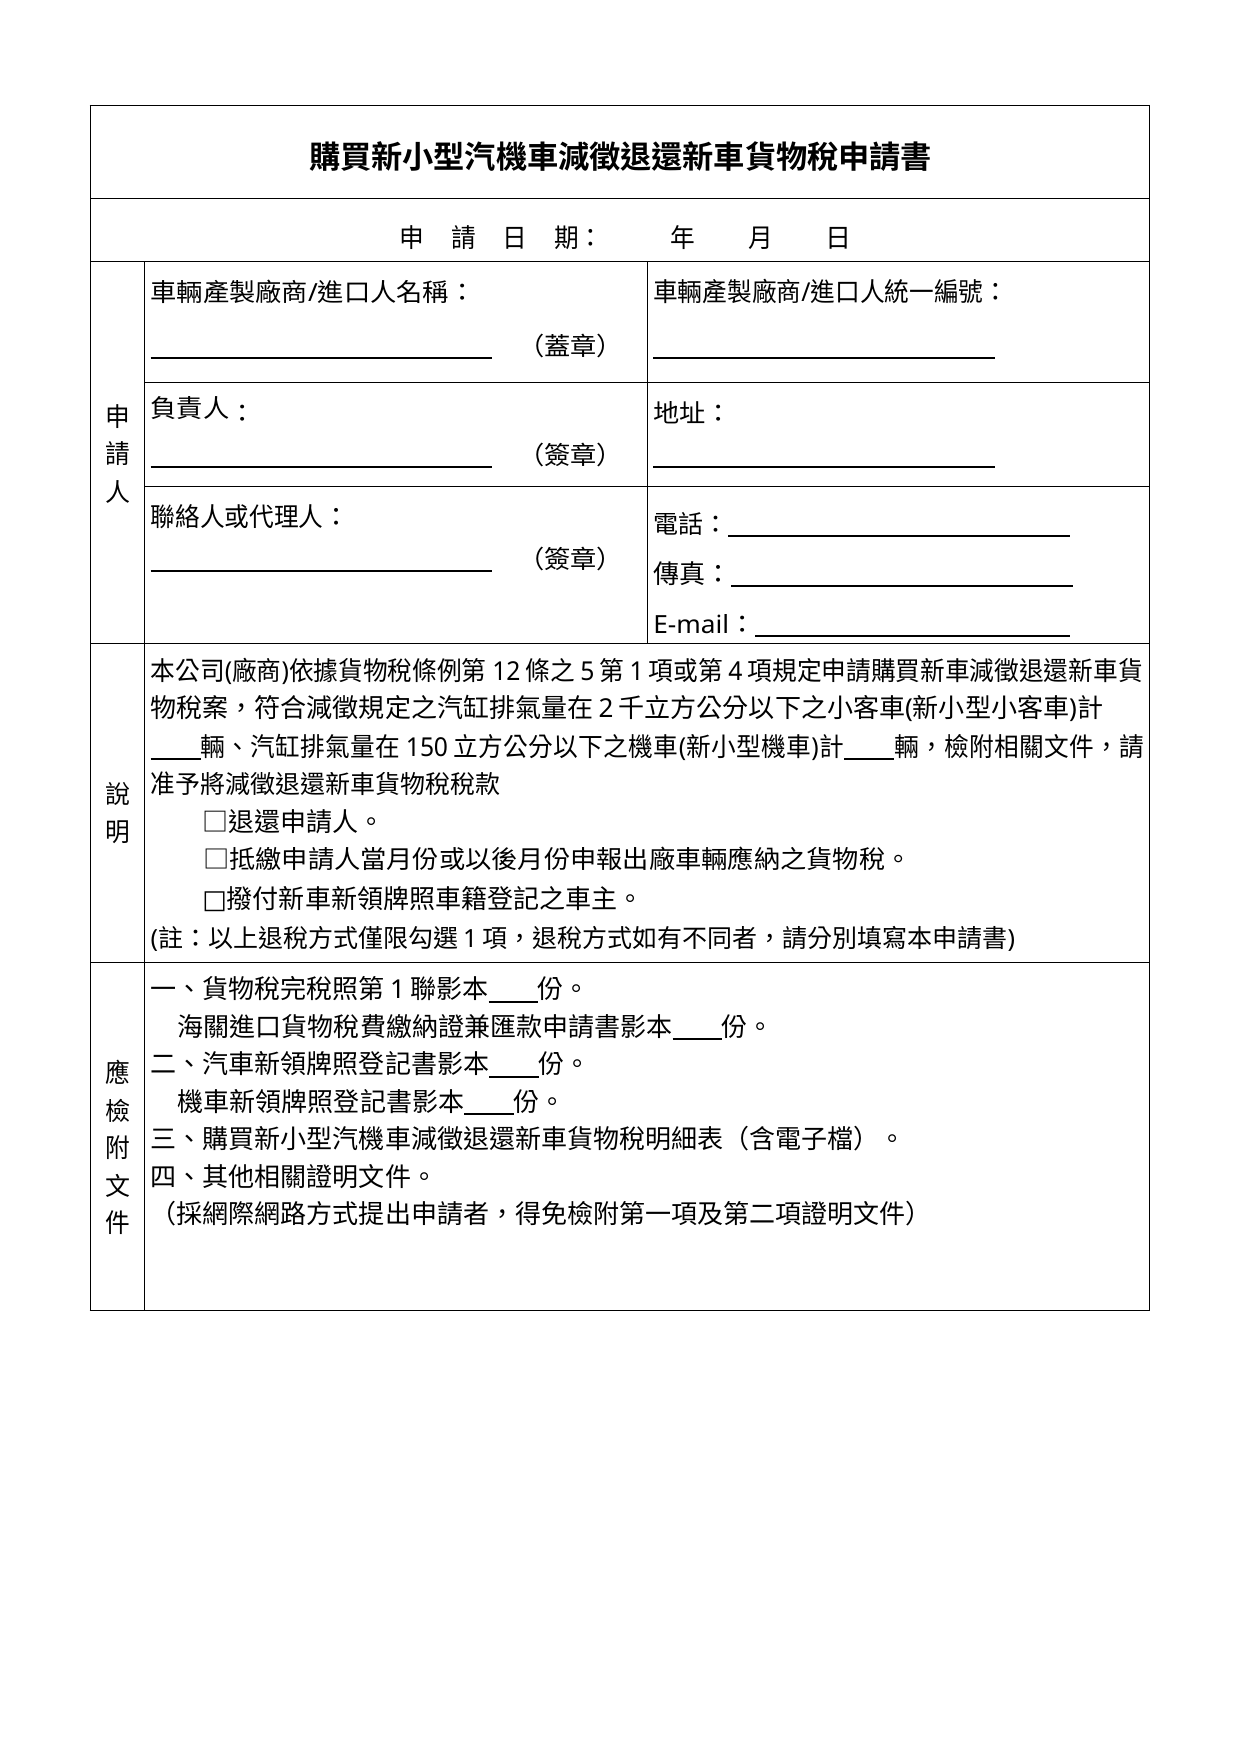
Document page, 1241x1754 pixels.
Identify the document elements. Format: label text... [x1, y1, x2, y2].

table_cell 本公司(廠商)依據貨物稅條例第12條之5第1項或第4項規定申請購買新車減徵退還新車貨物稅案，符合減徵規定之汽缸排氣量在2千立方公分以下之小客車(新小型小客車)計 輛、汽缸排氣量在150立方公分以下之機車(新小型機車)計 輛，檢附相關文件，請准予將減徵退還新車貨物稅稅款 □退還申請人。 □抵繳申請人當月份或以後月份申報出廠車輛應納之貨物稅。 □撥付新車新領牌照車籍登記之車主。 (註：以上退稅方式僅限勾選1項，退稅方式如有不同者，請分別填寫本申請書) [145, 644, 1149, 962]
table_cell 申 請 日 期： 年 月 日 [91, 199, 1149, 261]
table_cell 應 檢 附 文 件 [91, 963, 144, 1310]
table_cell 負責人： （簽章） [145, 383, 647, 486]
table_cell 聯絡人或代理人： （簽章） [145, 487, 647, 643]
table_cell 一、貨物稅完稅照第1聯影本 份。 海關進口貨物稅費繳納證兼匯款申請書影本 份。 二、汽車新領牌照登記書影本 份。 機車新領牌照登記書影本 份。 三、購買新小型汽機車減徵退還新車貨物稅明細表（含電子檔）。 四、其他相關證明文件。 （採網際網路方式提出申請者，得免檢附第一項及第二項證明文件） [145, 963, 1149, 1310]
table_cell 車輛產製廠商/進口人名稱： （蓋章） [145, 262, 647, 382]
table_cell 地址： [648, 383, 1149, 486]
table_cell 車輛產製廠商/進口人統一編號： [648, 262, 1149, 382]
table_cell 電話： 傳真： E-mail： [648, 487, 1149, 643]
table_cell 申 請 人 [91, 262, 144, 643]
table_header 購買新小型汽機車減徵退還新車貨物稅申請書 [91, 106, 1149, 198]
table_cell 說 明 [91, 644, 144, 962]
